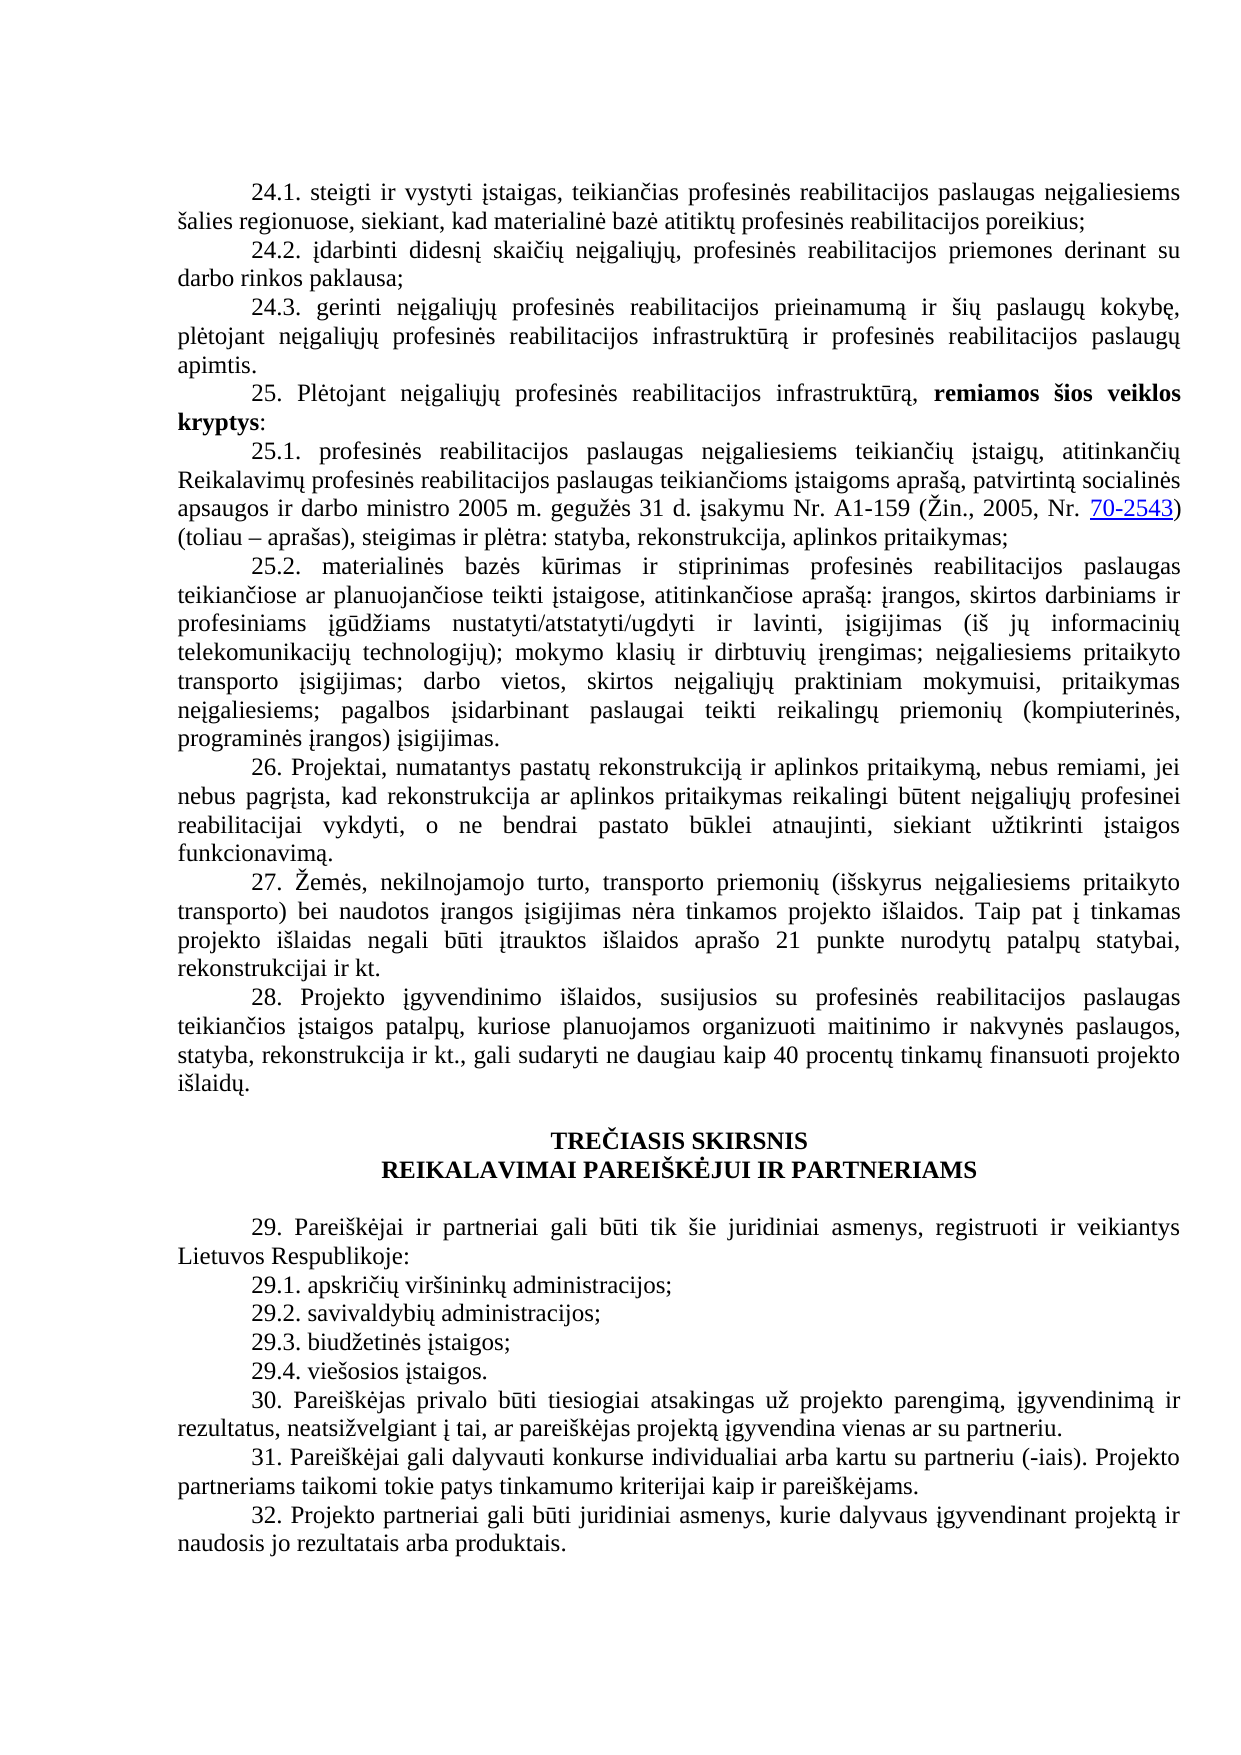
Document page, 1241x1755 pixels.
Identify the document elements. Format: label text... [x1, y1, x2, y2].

text 24.1. steigti ir vystyti įstaigas, teikiančias profesinės reabilitacijos paslaugas neįgaliesiems šalies regionuose, siekiant, kad materialinė bazė atitiktų profesinės reabilitacijos poreikius; [177, 177, 1181, 235]
text TREČIASIS SKIRSNIS [177, 1126, 1181, 1155]
text 29.4. viešosios įstaigos. [177, 1356, 1181, 1385]
text 24.3. gerinti neįgaliųjų profesinės reabilitacijos prieinamumą ir šių paslaugų kokybę, plėtojant neįgaliųjų profesinės reabilitacijos infrastruktūrą ir profesinės reabilitacijos paslaugų apimtis. [177, 292, 1181, 378]
text 32. Projekto partneriai gali būti juridiniai asmenys, kurie dalyvaus įgyvendinant projektą ir naudosis jo rezultatais arba produktais. [177, 1500, 1181, 1557]
text 25.2. materialinės bazės kūrimas ir stiprinimas profesinės reabilitacijos paslaugas teikiančiose ar planuojančiose teikti įstaigose, atitinkančiose aprašą: įrangos, skirtos darbiniams ir profesiniams įgūdžiams nustatyti/atstatyti/ugdyti ir lavinti, įsigijimas (iš jų informacinių telekomunikacijų technologijų); mokymo klasių ir dirbtuvių įrengimas; neįgaliesiems pritaikyto transporto įsigijimas; darbo vietos, skirtos neįgaliųjų praktiniam mokymuisi, pritaikymas neįgaliesiems; pagalbos įsidarbinant paslaugai teikti reikalingų priemonių (kompiuterinės, programinės įrangos) įsigijimas. [177, 551, 1181, 752]
text 30. Pareiškėjas privalo būti tiesiogiai atsakingas už projekto parengimą, įgyvendinimą ir rezultatus, neatsižvelgiant į tai, ar pareiškėjas projektą įgyvendina vienas ar su partneriu. [177, 1385, 1181, 1442]
text 28. Projekto įgyvendinimo išlaidos, susijusios su profesinės reabilitacijos paslaugas teikiančios įstaigos patalpų, kuriose planuojamos organizuoti maitinimo ir nakvynės paslaugos, statyba, rekonstrukcija ir kt., gali sudaryti ne daugiau kaip 40 procentų tinkamų finansuoti projekto išlaidų. [177, 982, 1181, 1097]
text 29.1. apskričių viršininkų administracijos; [177, 1270, 1181, 1298]
text 24.2. įdarbinti didesnį skaičių neįgaliųjų, profesinės reabilitacijos priemones derinant su darbo rinkos paklausa; [177, 235, 1181, 292]
text REIKALAVIMAI PAREIŠKĖJUI IR PARTNERIAMS [177, 1155, 1181, 1183]
text 25.1. profesinės reabilitacijos paslaugas neįgaliesiems teikiančių įstaigų, atitinkančių Reikalavimų profesinės reabilitacijos paslaugas teikiančioms įstaigoms aprašą, patvirtintą socialinės apsaugos ir darbo ministro 2005 m. gegužės 31 d. įsakymu Nr. A1-159 (Žin., 2005, Nr. 70-2543) (toliau – aprašas), steigimas ir plėtra: statyba, rekonstrukcija, aplinkos pritaikymas; [177, 436, 1181, 551]
text 26. Projektai, numatantys pastatų rekonstrukciją ir aplinkos pritaikymą, nebus remiami, jei nebus pagrįsta, kad rekonstrukcija ar aplinkos pritaikymas reikalingi būtent neįgaliųjų profesinei reabilitacijai vykdyti, o ne bendrai pastato būklei atnaujinti, siekiant užtikrinti įstaigos funkcionavimą. [177, 752, 1181, 867]
text 31. Pareiškėjai gali dalyvauti konkurse individualiai arba kartu su partneriu (-iais). Projekto partneriams taikomi tokie patys tinkamumo kriterijai kaip ir pareiškėjams. [177, 1442, 1181, 1500]
text 29. Pareiškėjai ir partneriai gali būti tik šie juridiniai asmenys, registruoti ir veikiantys Lietuvos Respublikoje: [177, 1212, 1181, 1270]
text 25. Plėtojant neįgaliųjų profesinės reabilitacijos infrastruktūrą, remiamos šios veiklos kryptys: [177, 378, 1181, 436]
text 27. Žemės, nekilnojamojo turto, transporto priemonių (išskyrus neįgaliesiems pritaikyto transporto) bei naudotos įrangos įsigijimas nėra tinkamos projekto išlaidos. Taip pat į tinkamas projekto išlaidas negali būti įtrauktos išlaidos aprašo 21 punkte nurodytų patalpų statybai, rekonstrukcijai ir kt. [177, 867, 1181, 982]
text 29.2. savivaldybių administracijos; [177, 1298, 1181, 1327]
text 29.3. biudžetinės įstaigos; [177, 1327, 1181, 1356]
